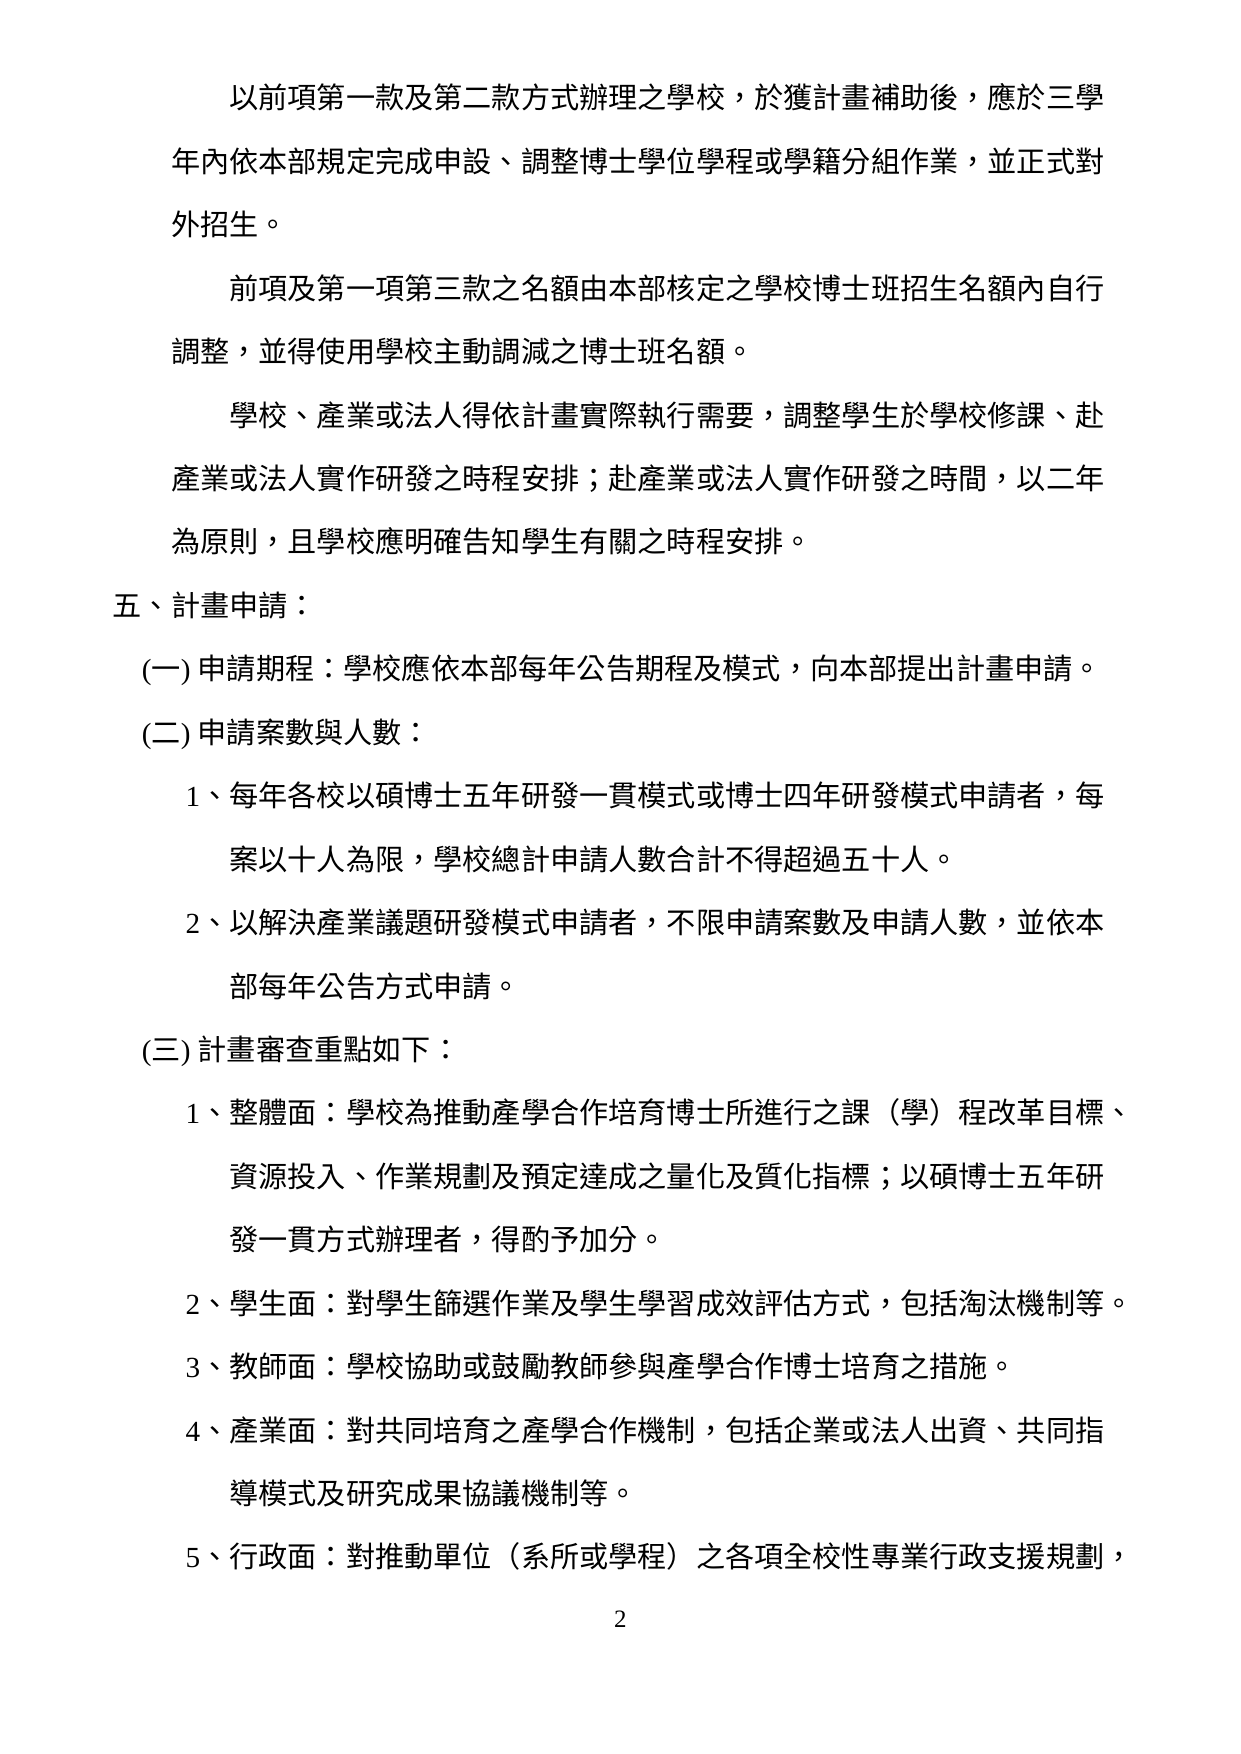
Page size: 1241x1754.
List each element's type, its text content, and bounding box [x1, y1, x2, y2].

text 以前項第一款及第二款方式辦理之學校，於獲計畫補助後，應於三學年內依本部規定完成申設、調整博士學位學程或學籍分組作業，並正式對外招生。 [171, 75, 1128, 244]
text 2、以解決產業議題研發模式申請者，不限申請案數及申請人數，並依本部每年公告方式申請。 [185, 900, 1128, 1005]
text 2、學生面：對學生篩選作業及學生學習成效評估方式，包括淘汰機制等。 [185, 1280, 1128, 1323]
text 五、計畫申請： [112, 582, 1128, 625]
text 3、教師面：學校協助或鼓勵教師參與產學合作博士培育之措施。 [185, 1344, 1128, 1386]
text 學校、產業或法人得依計畫實際執行需要，調整學生於學校修課、赴產業或法人實作研發之時程安排；赴產業或法人實作研發之時間，以二年為原則，且學校應明確告知學生有關之時程安排。 [171, 392, 1128, 561]
text 4、產業面：對共同培育之產學合作機制，包括企業或法人出資、共同指導模式及研究成果協議機制等。 [185, 1407, 1128, 1513]
text 1、每年各校以碩博士五年研發一貫模式或博士四年研發模式申請者，每案以十人為限，學校總計申請人數合計不得超過五十人。 [185, 773, 1128, 878]
text (二) 申請案數與人數： [142, 709, 1128, 752]
text (三) 計畫審查重點如下： [142, 1027, 1128, 1069]
text 前項及第一項第三款之名額由本部核定之學校博士班招生名額內自行調整，並得使用學校主動調減之博士班名額。 [171, 265, 1128, 371]
text 1、整體面：學校為推動產學合作培育博士所進行之課（學）程改革目標、資源投入、作業規劃及預定達成之量化及質化指標；以碩博士五年研發一貫方式辦理者，得酌予加分。 [185, 1090, 1128, 1259]
text 5、行政面：對推動單位（系所或學程）之各項全校性專業行政支援規劃，包括補助停止後之永續性規劃、專案管理機制、智慧財產之運用規劃。 [185, 1534, 1128, 1576]
text (一) 申請期程：學校應依本部每年公告期程及模式，向本部提出計畫申請。 [142, 646, 1128, 688]
